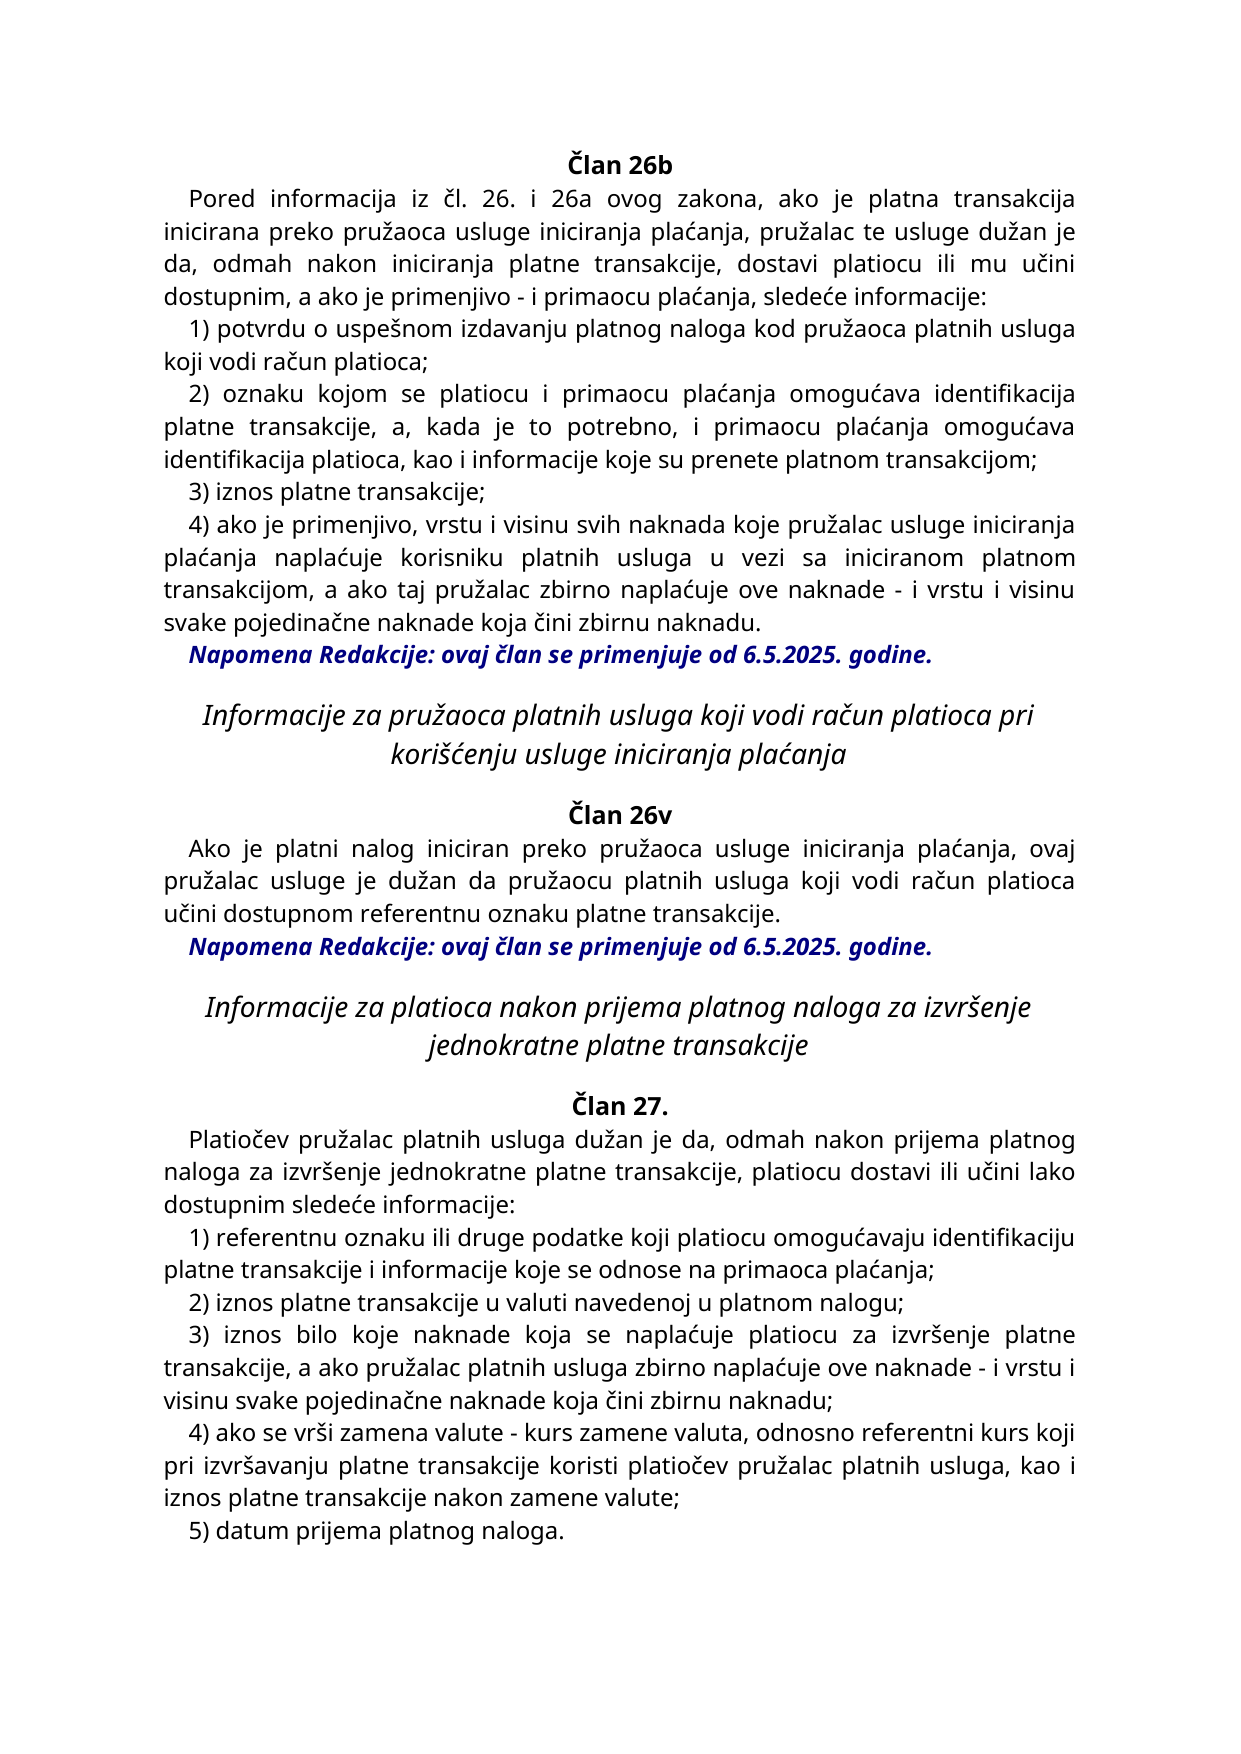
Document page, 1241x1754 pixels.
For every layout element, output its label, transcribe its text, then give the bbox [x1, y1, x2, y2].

text Ako je platni nalog iniciran preko pružaoca usluge iniciranja plaćanja, ovaj pružalac usluge je dužan da pružaocu platnih usluga koji vodi račun platioca učini dostupnom referentnu oznaku platne transakcije. [163, 831, 1077, 929]
text Informacije za platioca nakon prijema platnog naloga za izvršenje jednokratne platne transakcije [148, 987, 1093, 1063]
text 4) ako je primenjivo, vrstu i visinu svih naknada koje pružalac usluge iniciranja plaćanja naplaćuje korisniku platnih usluga u vezi sa iniciranom platnom transakcijom, a ako taj pružalac zbirno naplaćuje ove naknade - i vrstu i visinu svake pojedinačne naknade koja čini zbirnu naknadu. [163, 508, 1077, 638]
text 3) iznos bilo koje naknade koja se naplaćuje platiocu za izvršenje platne transakcije, a ako pružalac platnih usluga zbirno naplaćuje ove naknade - i vrstu i visinu svake pojedinačne naknade koja čini zbirnu naknadu; [163, 1318, 1077, 1416]
text Član 26v [148, 797, 1093, 831]
text 5) datum prijema platnog naloga. [163, 1514, 1077, 1546]
text Član 26b [148, 148, 1093, 182]
text Pored informacija iz čl. 26. i 26a ovog zakona, ako je platna transakcija inicirana preko pružaoca usluge iniciranja plaćanja, pružalac te usluge dužan je da, odmah nakon iniciranja platne transakcije, dostavi platiocu ili mu učini dostupnim, a ako je primenjivo - i primaocu plaćanja, sledeće informacije: [163, 182, 1077, 312]
text Napomena Redakcije: ovaj član se primenjuje od 6.5.2025. godine. [163, 929, 1077, 962]
text 3) iznos platne transakcije; [163, 475, 1077, 508]
text 1) referentnu oznaku ili druge podatke koji platiocu omogućavaju identifikaciju platne transakcije i informacije koje se odnose na primaoca plaćanja; [163, 1220, 1077, 1286]
text 1) potvrdu o uspešnom izdavanju platnog naloga kod pružaoca platnih usluga koji vodi račun platioca; [163, 312, 1077, 377]
text Napomena Redakcije: ovaj član se primenjuje od 6.5.2025. godine. [163, 638, 1077, 671]
text Informacije za pružaoca platnih usluga koji vodi račun platioca pri korišćenju usluge iniciranja plaćanja [148, 696, 1093, 772]
text 4) ako se vrši zamena valute - kurs zamene valuta, odnosno referentni kurs koji pri izvršavanju platne transakcije koristi platiočev pružalac platnih usluga, kao i iznos platne transakcije nakon zamene valute; [163, 1416, 1077, 1514]
text 2) oznaku kojom se platiocu i primaocu plaćanja omogućava identifikacija platne transakcije, a, kada je to potrebno, i primaocu plaćanja omogućava identifikacija platioca, kao i informacije koje su prenete platnom transakcijom; [163, 377, 1077, 475]
text 2) iznos platne transakcije u valuti navedenoj u platnom nalogu; [163, 1286, 1077, 1318]
text Platiočev pružalac platnih usluga dužan je da, odmah nakon prijema platnog naloga za izvršenje jednokratne platne transakcije, platiocu dostavi ili učini lako dostupnim sledeće informacije: [163, 1123, 1077, 1220]
text Član 27. [148, 1088, 1093, 1123]
